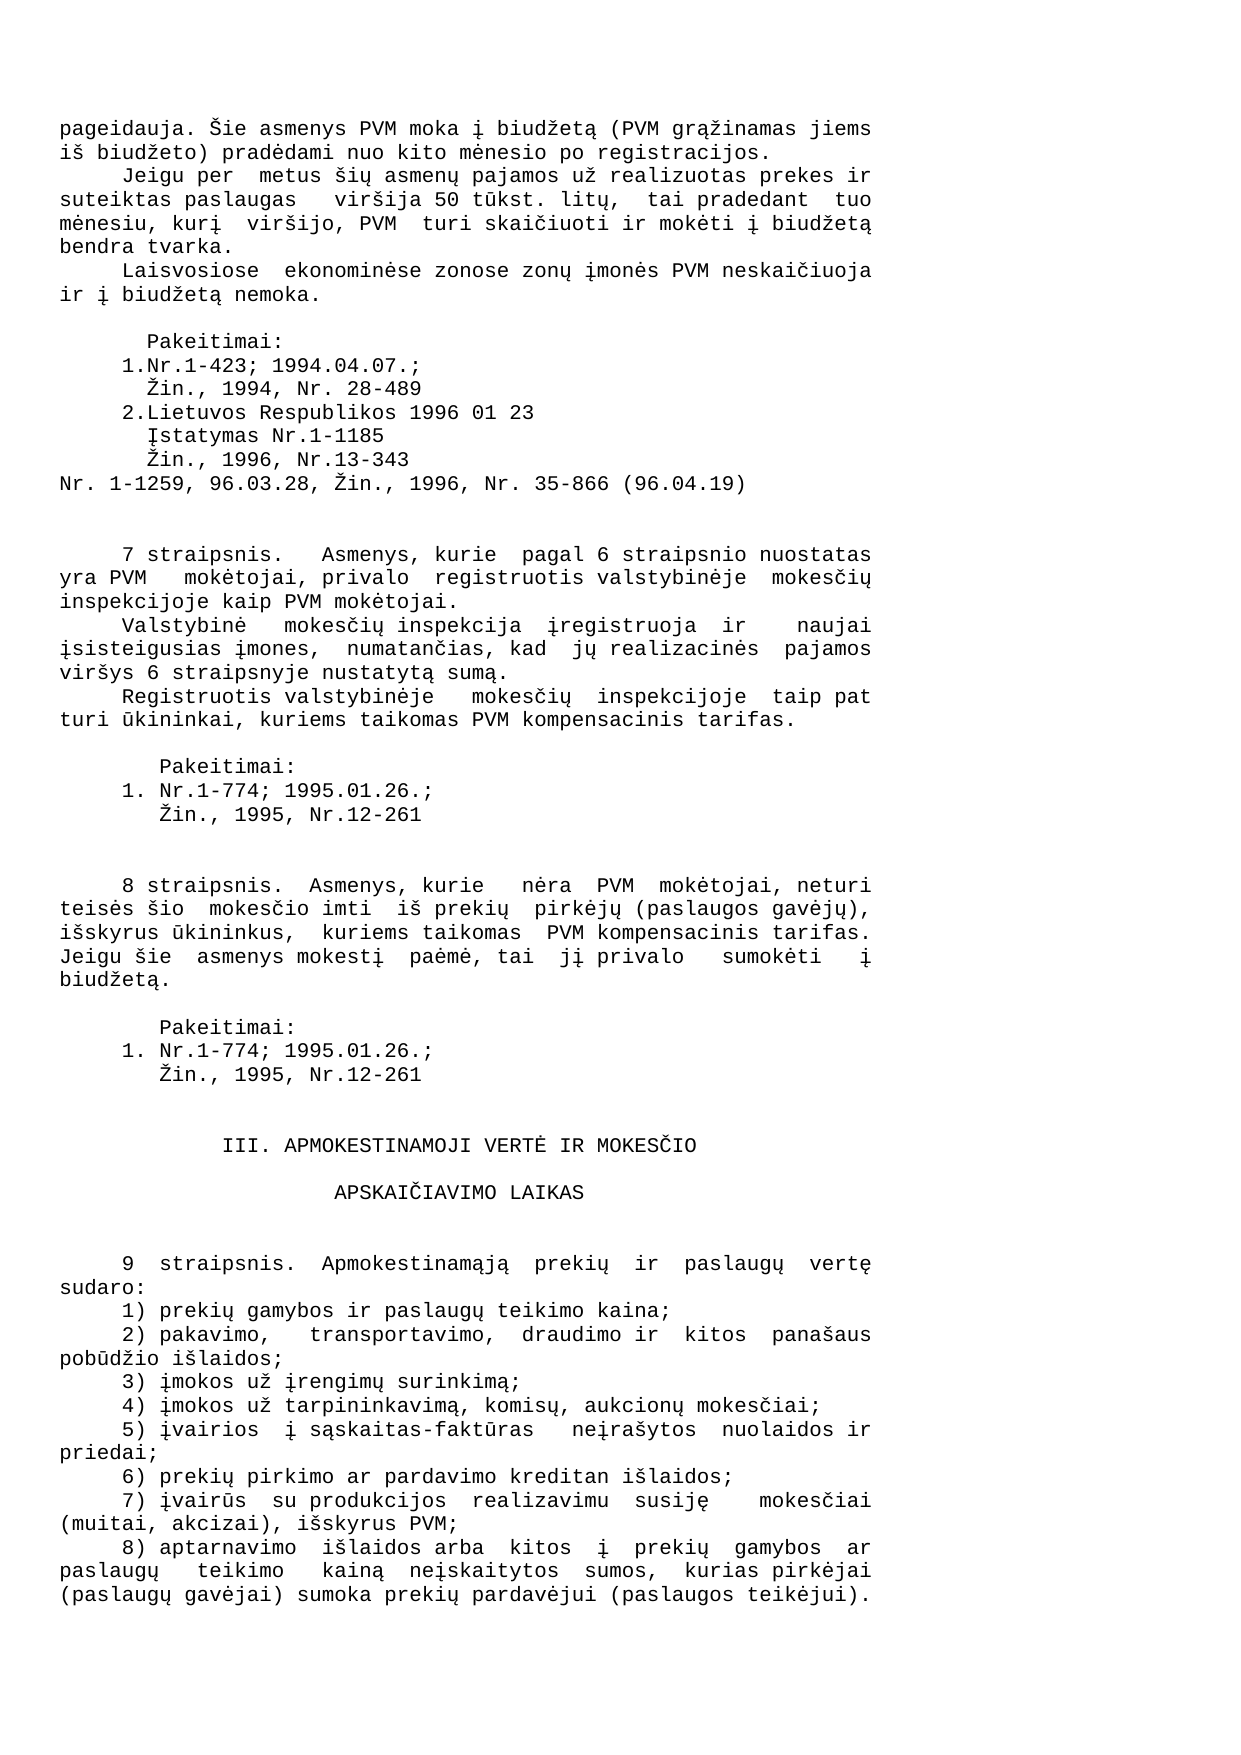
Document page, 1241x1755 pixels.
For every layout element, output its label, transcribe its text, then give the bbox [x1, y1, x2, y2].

text Žin., 1995, Nr.12-261 [59, 804, 1122, 827]
text 8) aptarnavimo išlaidos arba kitos į prekių gamybos ar [59, 1537, 1122, 1561]
text viršys 6 straipsnyje nustatytą sumą. [59, 662, 1122, 686]
text 9 straipsnis. Apmokestinamąją prekių ir paslaugų vertę [59, 1253, 1122, 1277]
text Pakeitimai: [59, 331, 1122, 354]
text 3) įmokos už įrengimų surinkimą; [59, 1371, 1122, 1395]
text Jeigu šie asmenys mokestį paėmė, tai jį privalo sumokėti į [59, 946, 1122, 969]
text 4) įmokos už tarpininkavimą, komisų, aukcionų mokesčiai; [59, 1395, 1122, 1419]
text ir į biudžetą nemoka. [59, 284, 1122, 307]
text 1) prekių gamybos ir paslaugų teikimo kaina; [59, 1300, 1122, 1324]
text Registruotis valstybinėje mokesčių inspekcijoje taip pat [59, 686, 1122, 709]
text biudžetą. [59, 969, 1122, 993]
text iš biudžeto) pradėdami nuo kito mėnesio po registracijos. [59, 142, 1122, 165]
text mėnesiu, kurį viršijo, PVM turi skaičiuoti ir mokėti į biudžetą [59, 213, 1122, 236]
text pobūdžio išlaidos; [59, 1348, 1122, 1371]
text išskyrus ūkininkus, kuriems taikomas PVM kompensacinis tarifas. [59, 922, 1122, 946]
text priedai; [59, 1442, 1122, 1466]
text Pakeitimai: [59, 1017, 1122, 1040]
text Žin., 1995, Nr.12-261 [59, 1064, 1122, 1088]
text III. APMOKESTINAMOJI VERTĖ IR MOKESČIO [59, 1135, 1122, 1158]
text bendra tvarka. [59, 236, 1122, 260]
text APSKAIČIAVIMO LAIKAS [59, 1182, 1122, 1206]
text 7) įvairūs su produkcijos realizavimu susiję mokesčiai [59, 1489, 1122, 1513]
text 1. Nr.1-774; 1995.01.26.; [59, 1040, 1122, 1064]
text Žin., 1996, Nr.13-343 [59, 449, 1122, 473]
text Pakeitimai: [59, 757, 1122, 780]
text 7 straipsnis. Asmenys, kurie pagal 6 straipsnio nuostatas [59, 544, 1122, 567]
text 5) įvairios į sąskaitas-faktūras neįrašytos nuolaidos ir [59, 1419, 1122, 1442]
text įsisteigusias įmones, numatančias, kad jų realizacinės pajamos [59, 638, 1122, 662]
text 6) prekių pirkimo ar pardavimo kreditan išlaidos; [59, 1466, 1122, 1489]
text 8 straipsnis. Asmenys, kurie nėra PVM mokėtojai, neturi [59, 875, 1122, 898]
text Įstatymas Nr.1-1185 [59, 426, 1122, 449]
text yra PVM mokėtojai, privalo registruotis valstybinėje mokesčių [59, 567, 1122, 591]
text 1.Nr.1-423; 1994.04.07.; [59, 354, 1122, 378]
text suteiktas paslaugas viršija 50 tūkst. litų, tai pradedant tuo [59, 189, 1122, 213]
text teisės šio mokesčio imti iš prekių pirkėjų (paslaugos gavėjų), [59, 898, 1122, 922]
text Laisvosiose ekonominėse zonose zonų įmonės PVM neskaičiuoja [59, 260, 1122, 284]
text 1. Nr.1-774; 1995.01.26.; [59, 780, 1122, 804]
text Jeigu per metus šių asmenų pajamos už realizuotas prekes ir [59, 165, 1122, 189]
text pageidauja. Šie asmenys PVM moka į biudžetą (PVM grąžinamas jiems [59, 118, 1122, 142]
text Valstybinė mokesčių inspekcija įregistruoja ir naujai [59, 615, 1122, 638]
text 2.Lietuvos Respublikos 1996 01 23 [59, 402, 1122, 426]
text (paslaugų gavėjai) sumoka prekių pardavėjui (paslaugos teikėjui). [59, 1584, 1122, 1608]
text Nr. 1-1259, 96.03.28, Žin., 1996, Nr. 35-866 (96.04.19) [59, 473, 1122, 496]
text 2) pakavimo, transportavimo, draudimo ir kitos panašaus [59, 1324, 1122, 1348]
text turi ūkininkai, kuriems taikomas PVM kompensacinis tarifas. [59, 709, 1122, 733]
text inspekcijoje kaip PVM mokėtojai. [59, 591, 1122, 615]
text Žin., 1994, Nr. 28-489 [59, 378, 1122, 402]
text sudaro: [59, 1277, 1122, 1300]
text paslaugų teikimo kainą neįskaitytos sumos, kurias pirkėjai [59, 1561, 1122, 1584]
text (muitai, akcizai), išskyrus PVM; [59, 1513, 1122, 1537]
